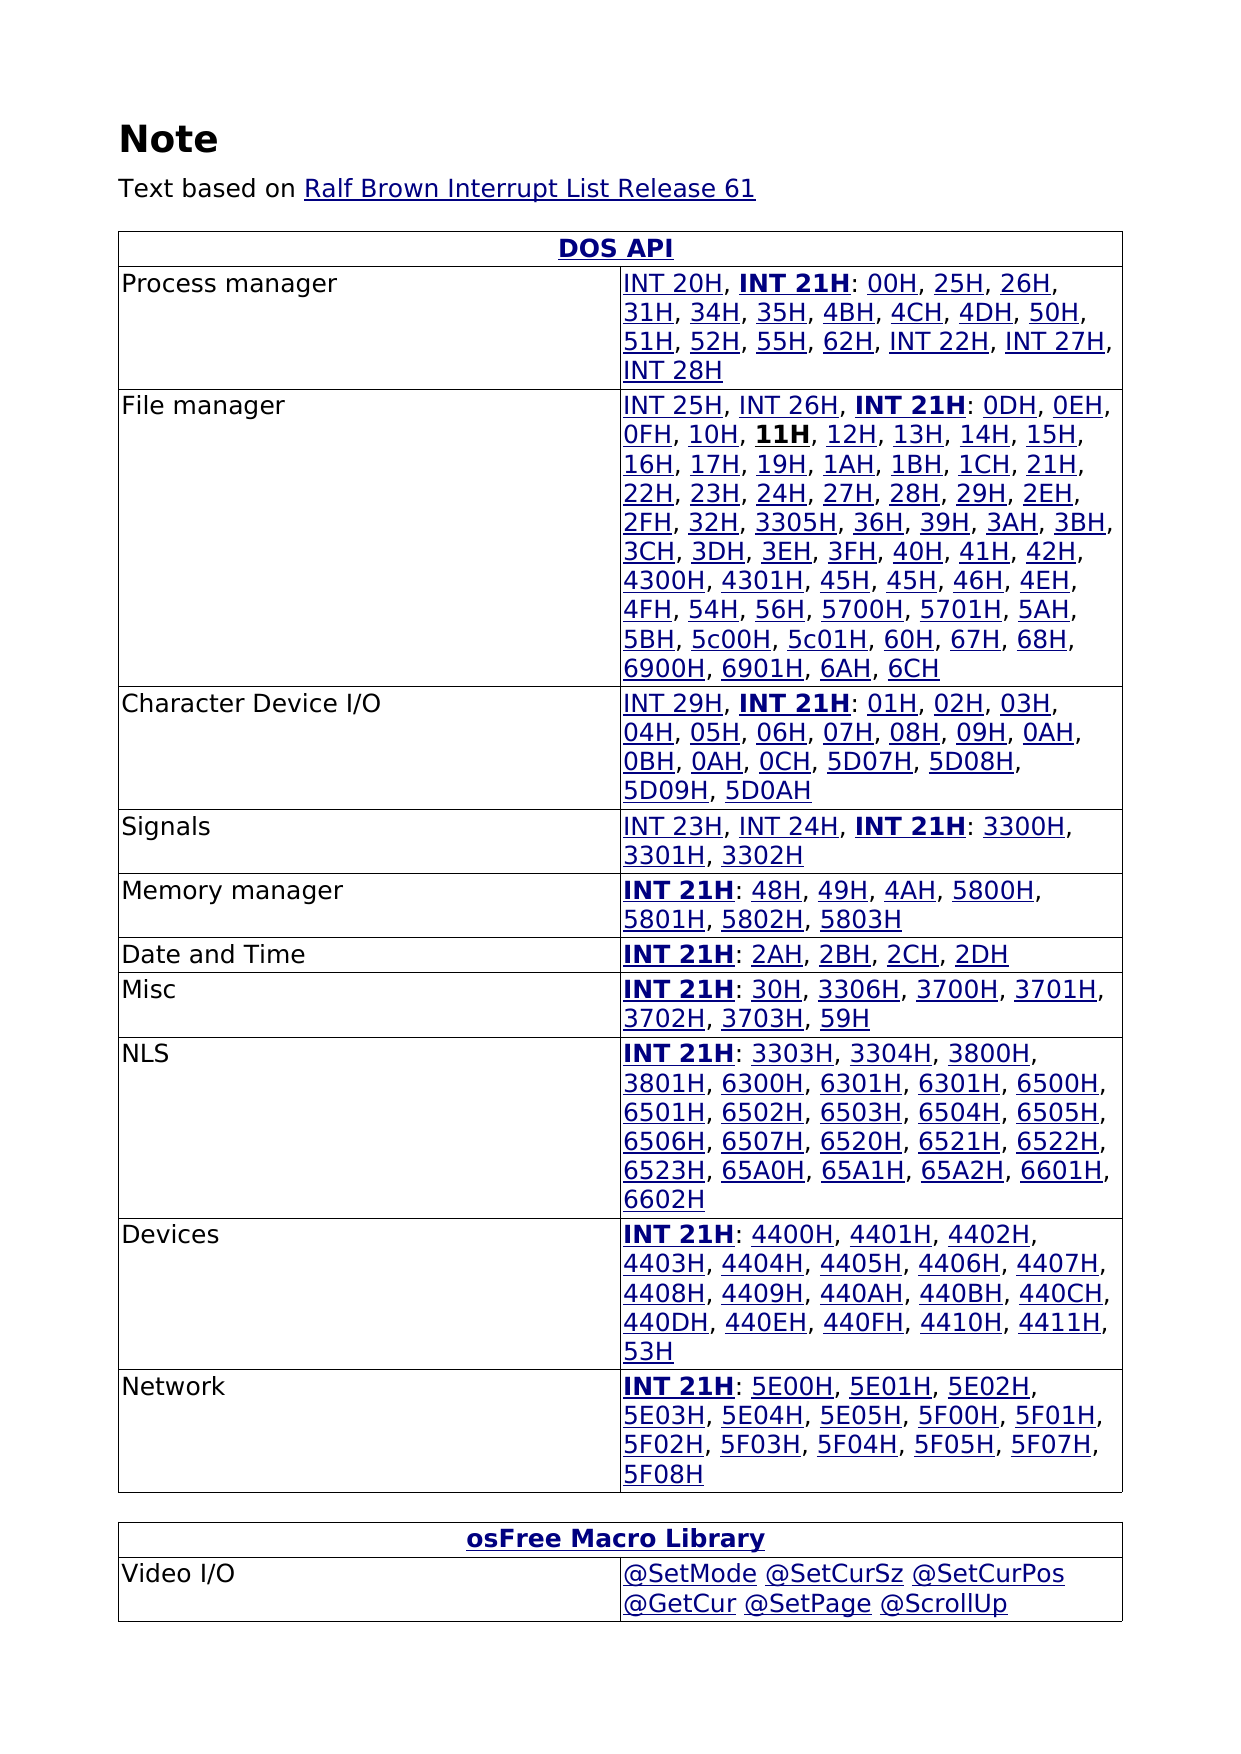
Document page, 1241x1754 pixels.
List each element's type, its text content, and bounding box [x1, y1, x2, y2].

table_cell File manager [119, 390, 620, 686]
table_cell INT 21H: 2AH, 2BH, 2CH, 2DH [621, 938, 1122, 972]
table_cell Signals [119, 810, 620, 873]
table_cell Memory manager [119, 874, 620, 937]
table_cell Character Device I/O [119, 687, 620, 809]
table_cell @SetMode @SetCurSz @SetCurPos @GetCur @SetPage @ScrollUp [621, 1558, 1122, 1621]
table_cell INT 21H: 30H, 3306H, 3700H, 3701H, 3702H, 3703H, 59H [621, 973, 1122, 1037]
table_cell NLS [119, 1038, 620, 1217]
table_cell Process manager [119, 267, 620, 388]
table_cell Devices [119, 1219, 620, 1369]
table_cell INT 21H: 3303H, 3304H, 3800H, 3801H, 6300H, 6301H, 6301H, 6500H, 6501H, 6502H, 6503H, 6504H, 6505H, 6506H, 6507H, 6520H, 6521H, 6522H, 6523H, 65A0H, 65A1H, 65A2H, 6601H, 6602H [621, 1038, 1122, 1217]
table_header osFree Macro Library [119, 1523, 1122, 1557]
table_cell INT 21H: 5E00H, 5E01H, 5E02H, 5E03H, 5E04H, 5E05H, 5F00H, 5F01H, 5F02H, 5F03H, 5F04H, 5F05H, 5F07H, 5F08H [621, 1370, 1122, 1492]
table_cell Network [119, 1370, 620, 1492]
table_cell INT 20H, INT 21H: 00H, 25H, 26H, 31H, 34H, 35H, 4BH, 4CH, 4DH, 50H, 51H, 52H, 55H, 62H, INT 22H, INT 27H, INT 28H [621, 267, 1122, 388]
table_cell Misc [119, 973, 620, 1037]
text Text based on Ralf Brown Interrupt List Release 61 [118, 174, 1122, 203]
table_cell INT 21H: 48H, 49H, 4AH, 5800H, 5801H, 5802H, 5803H [621, 874, 1122, 937]
table_cell INT 25H, INT 26H, INT 21H: 0DH, 0EH, 0FH, 10H, 11H, 12H, 13H, 14H, 15H, 16H, 17H, 19H, 1AH, 1BH, 1CH, 21H, 22H, 23H, 24H, 27H, 28H, 29H, 2EH, 2FH, 32H, 3305H, 36H, 39H, 3AH, 3BH, 3CH, 3DH, 3EH, 3FH, 40H, 41H, 42H, 4300H, 4301H, 45H, 45H, 46H, 4EH, 4FH, 54H, 56H, 5700H, 5701H, 5AH, 5BH, 5c00H, 5c01H, 60H, 67H, 68H, 6900H, 6901H, 6AH, 6CH [621, 390, 1122, 686]
table_cell INT 29H, INT 21H: 01H, 02H, 03H, 04H, 05H, 06H, 07H, 08H, 09H, 0AH, 0BH, 0AH, 0CH, 5D07H, 5D08H, 5D09H, 5D0AH [621, 687, 1122, 809]
table_cell Video I/O [119, 1558, 620, 1621]
table_cell INT 23H, INT 24H, INT 21H: 3300H, 3301H, 3302H [621, 810, 1122, 873]
table_cell Date and Time [119, 938, 620, 972]
table_cell INT 21H: 4400H, 4401H, 4402H, 4403H, 4404H, 4405H, 4406H, 4407H, 4408H, 4409H, 440AH, 440BH, 440CH, 440DH, 440EH, 440FH, 4410H, 4411H, 53H [621, 1219, 1122, 1369]
table_header DOS API [119, 232, 1122, 266]
subtitle Note [118, 118, 1122, 162]
